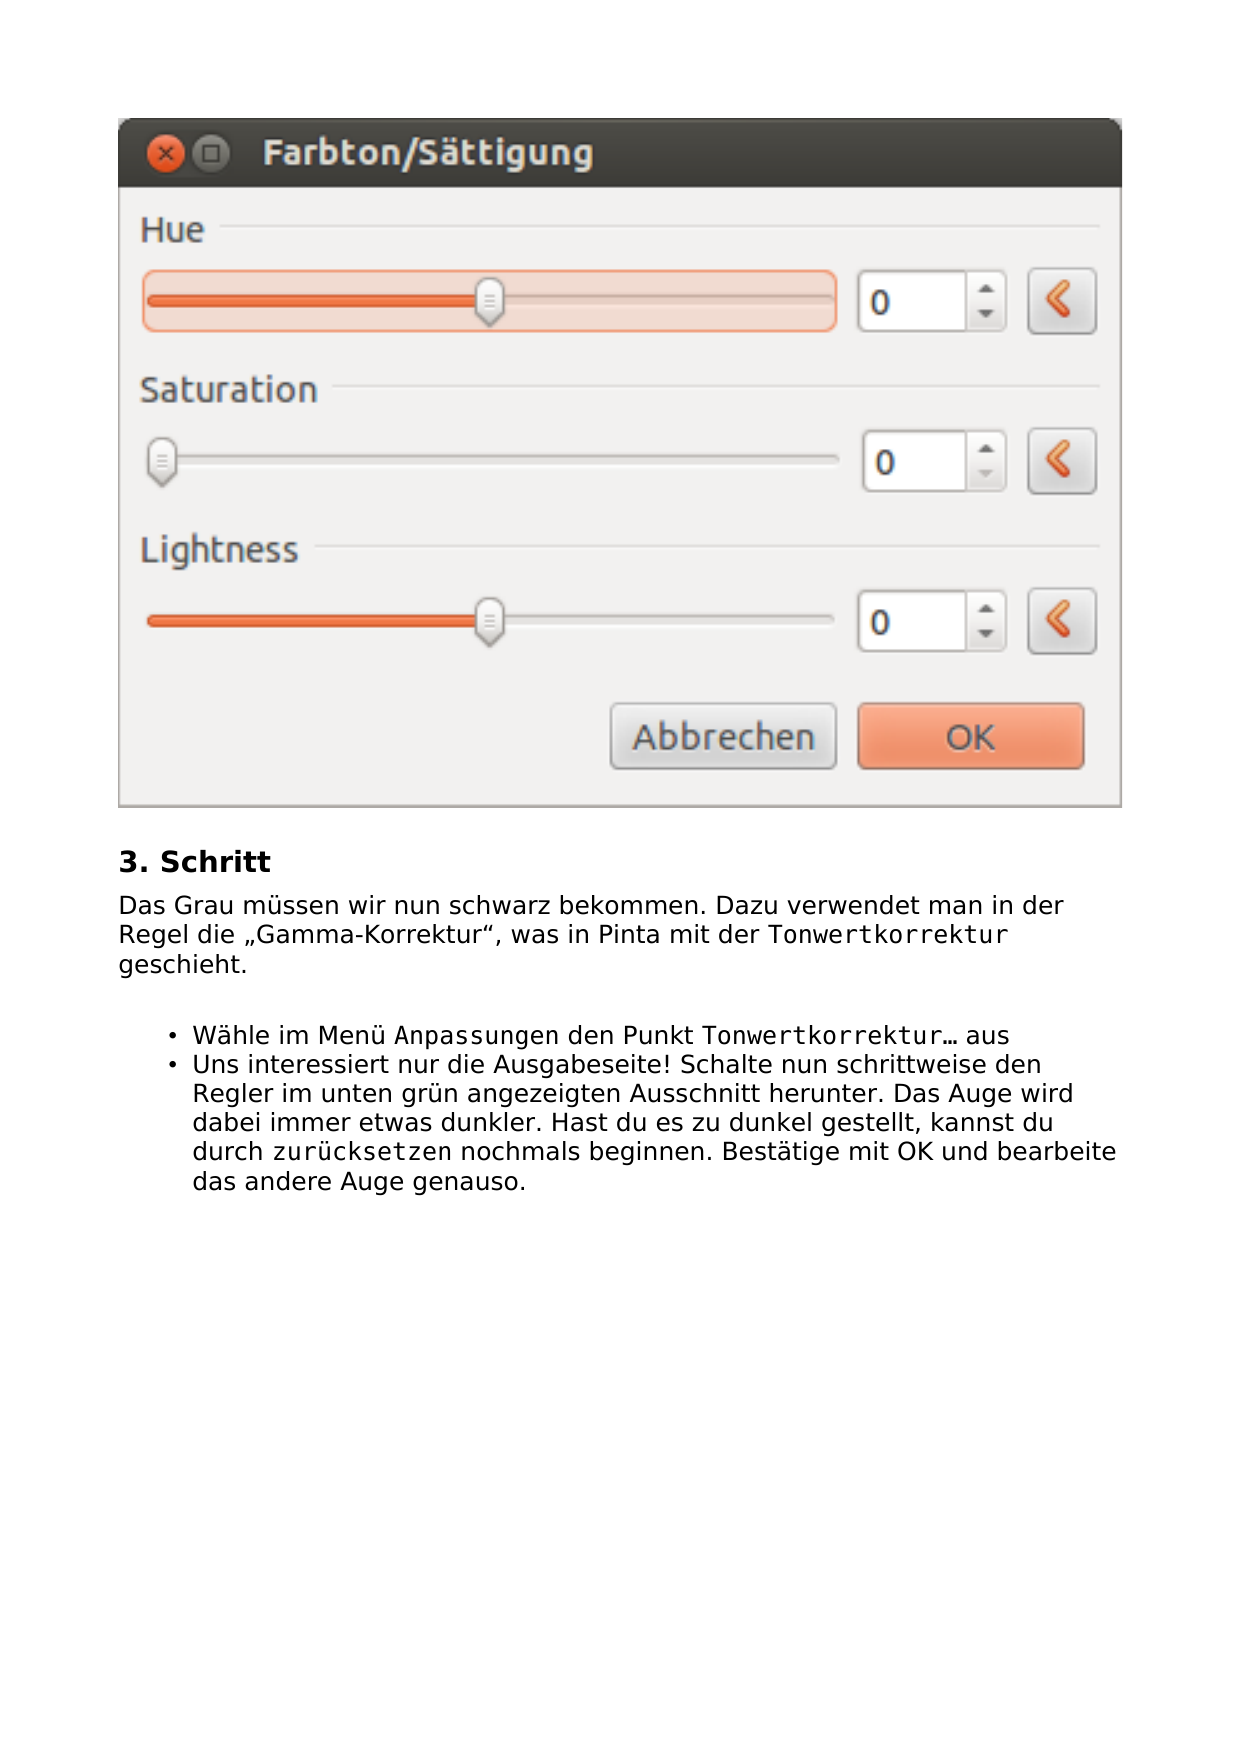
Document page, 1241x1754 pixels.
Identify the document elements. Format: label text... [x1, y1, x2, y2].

picture [118, 118, 1123, 808]
subtitle 3. Schritt [118, 845, 1122, 879]
list Uns interessiert nur die Ausgabeseite! Schalte nun schrittweise den Regler im unten grün angezeigten Ausschnitt herunter. Das Auge wird dabei immer etwas dunkler. Hast du es zu dunkel gestellt, kannst du durch zurücksetzen nochmals beginnen. Bestätige mit OK und bearbeite das andere Auge genauso. [177, 1050, 1122, 1196]
list Wähle im Menü Anpassungen den Punkt Tonwertkorrektur… aus [177, 1021, 1122, 1050]
text Das Grau müssen wir nun schwarz bekommen. Dazu verwendet man in der Regel die „Gamma-Korrektur“, was in Pinta mit der Tonwertkorrektur geschieht. [118, 891, 1122, 979]
